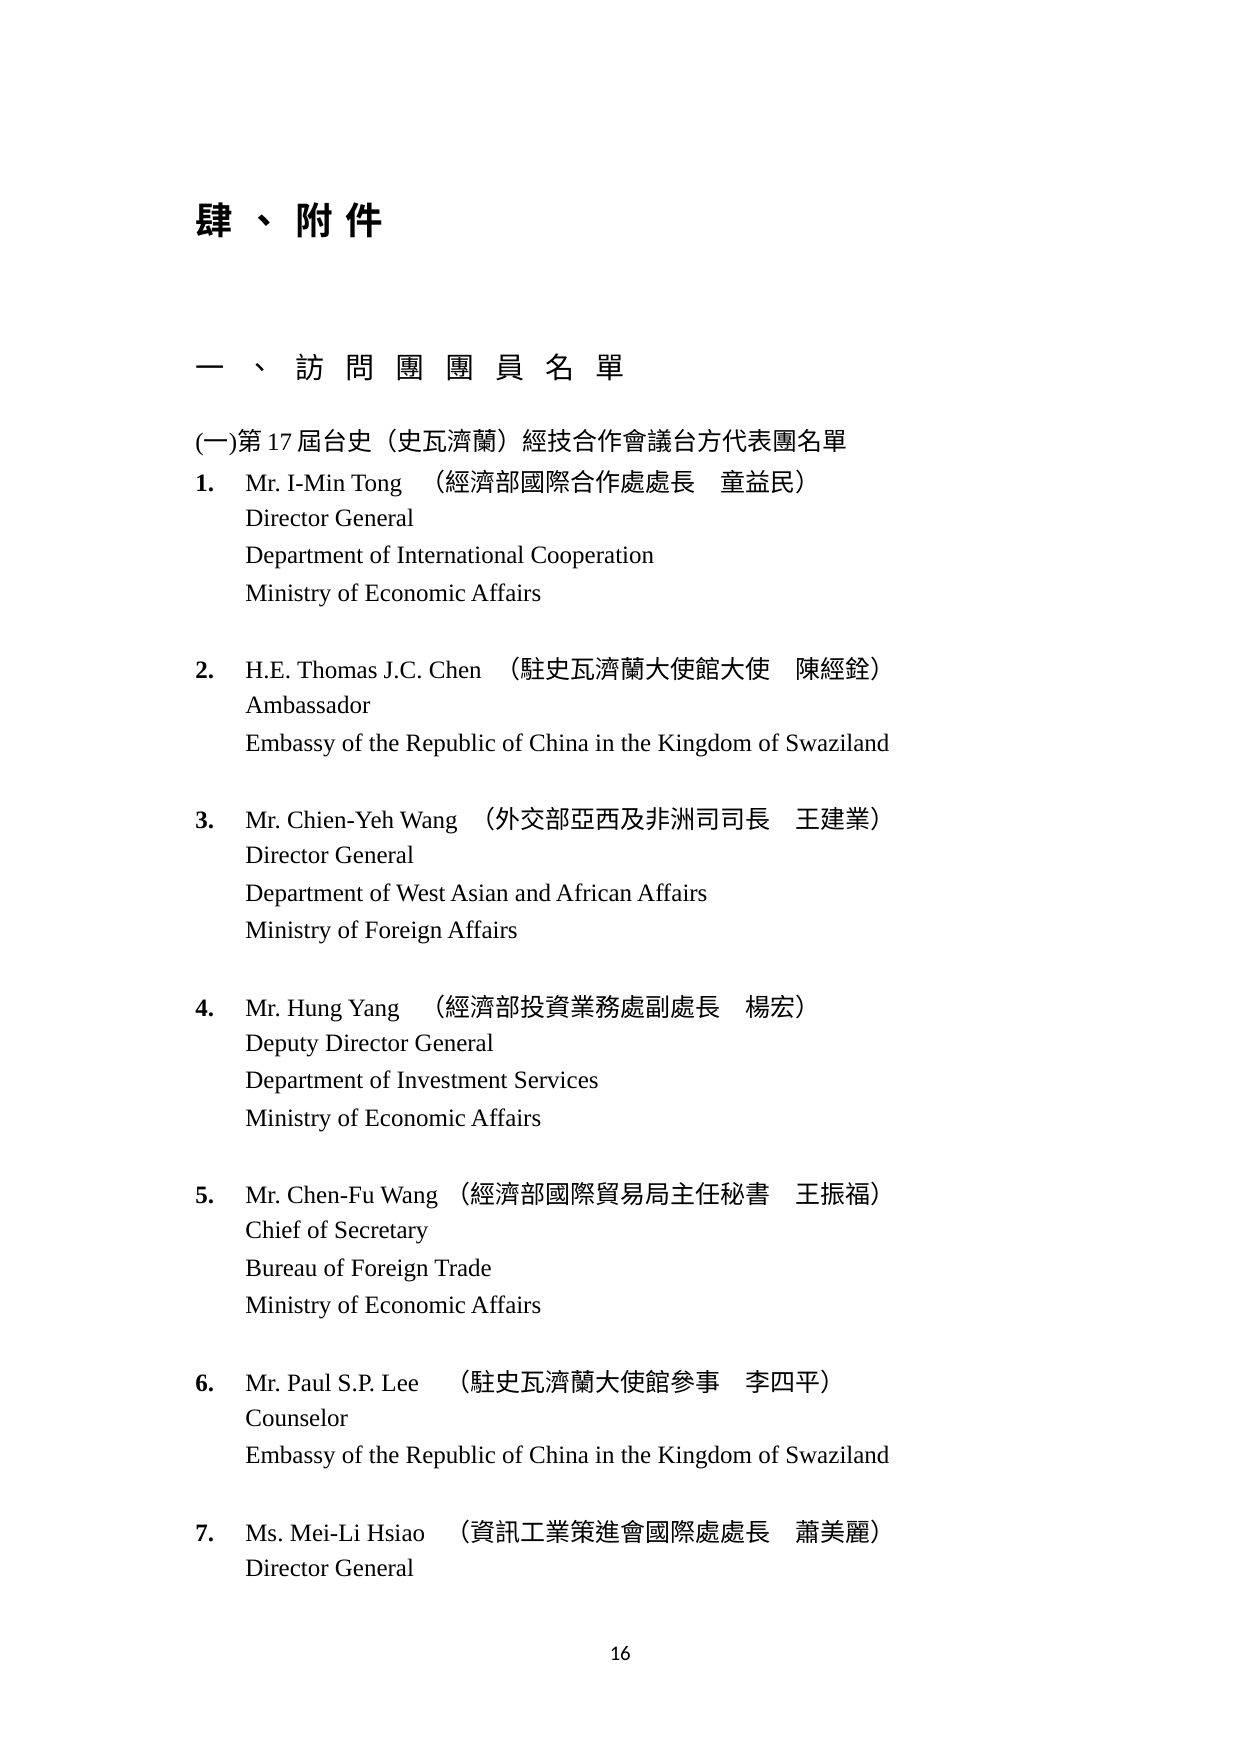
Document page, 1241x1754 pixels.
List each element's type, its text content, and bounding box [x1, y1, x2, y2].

list Mr. Paul S.P. Lee （駐史瓦濟蘭大使館參事 李四平） [195, 1362, 1045, 1399]
text Bureau of Foreign Trade [233, 1249, 1101, 1287]
text Director General [233, 499, 1101, 537]
list Mr. Hung Yang （經濟部投資業務處副處長 楊宏） [195, 987, 1045, 1024]
text Deputy Director General [233, 1024, 1101, 1062]
text Director General [233, 837, 1101, 874]
text Ministry of Economic Affairs [233, 1099, 1101, 1137]
list Mr. I-Min Tong（經濟部國際合作處處長 童益民） [195, 462, 1045, 499]
text Ambassador [233, 687, 1101, 724]
text Chief of Secretary [233, 1212, 1101, 1249]
subtitle (一)第17屆台史（史瓦濟蘭）經技合作會議台方代表團名單 [195, 403, 1045, 462]
list H.E. Thomas J.C. Chen （駐史瓦濟蘭大使館大使 陳經銓） [195, 649, 1045, 687]
subtitle 肆、附件 [195, 180, 1045, 255]
list Mr. Chien-Yeh Wang（外交部亞西及非洲司司長 王建業） [195, 799, 1045, 837]
text Director General [233, 1549, 1101, 1587]
list Ms. Mei-Li Hsiao （資訊工業策進會國際處處長 蕭美麗） [195, 1512, 1077, 1549]
text Counselor [233, 1399, 1101, 1437]
text Department of West Asian and African Affairs [233, 874, 1101, 912]
text Ministry of Economic Affairs [233, 574, 1101, 612]
text Embassy of the Republic of China in the Kingdom of Swaziland [233, 724, 1101, 762]
subtitle 一、訪問團團員名單 [195, 328, 1045, 403]
text Embassy of the Republic of China in the Kingdom of Swaziland [233, 1437, 1101, 1474]
text Ministry of Foreign Affairs [233, 912, 1101, 949]
list Mr. Chen-Fu Wang（經濟部國際貿易局主任秘書 王振福） [195, 1174, 1045, 1212]
text Department of Investment Services [233, 1062, 1101, 1099]
text Department of International Cooperation [233, 537, 1101, 574]
text Ministry of Economic Affairs [233, 1287, 1101, 1324]
